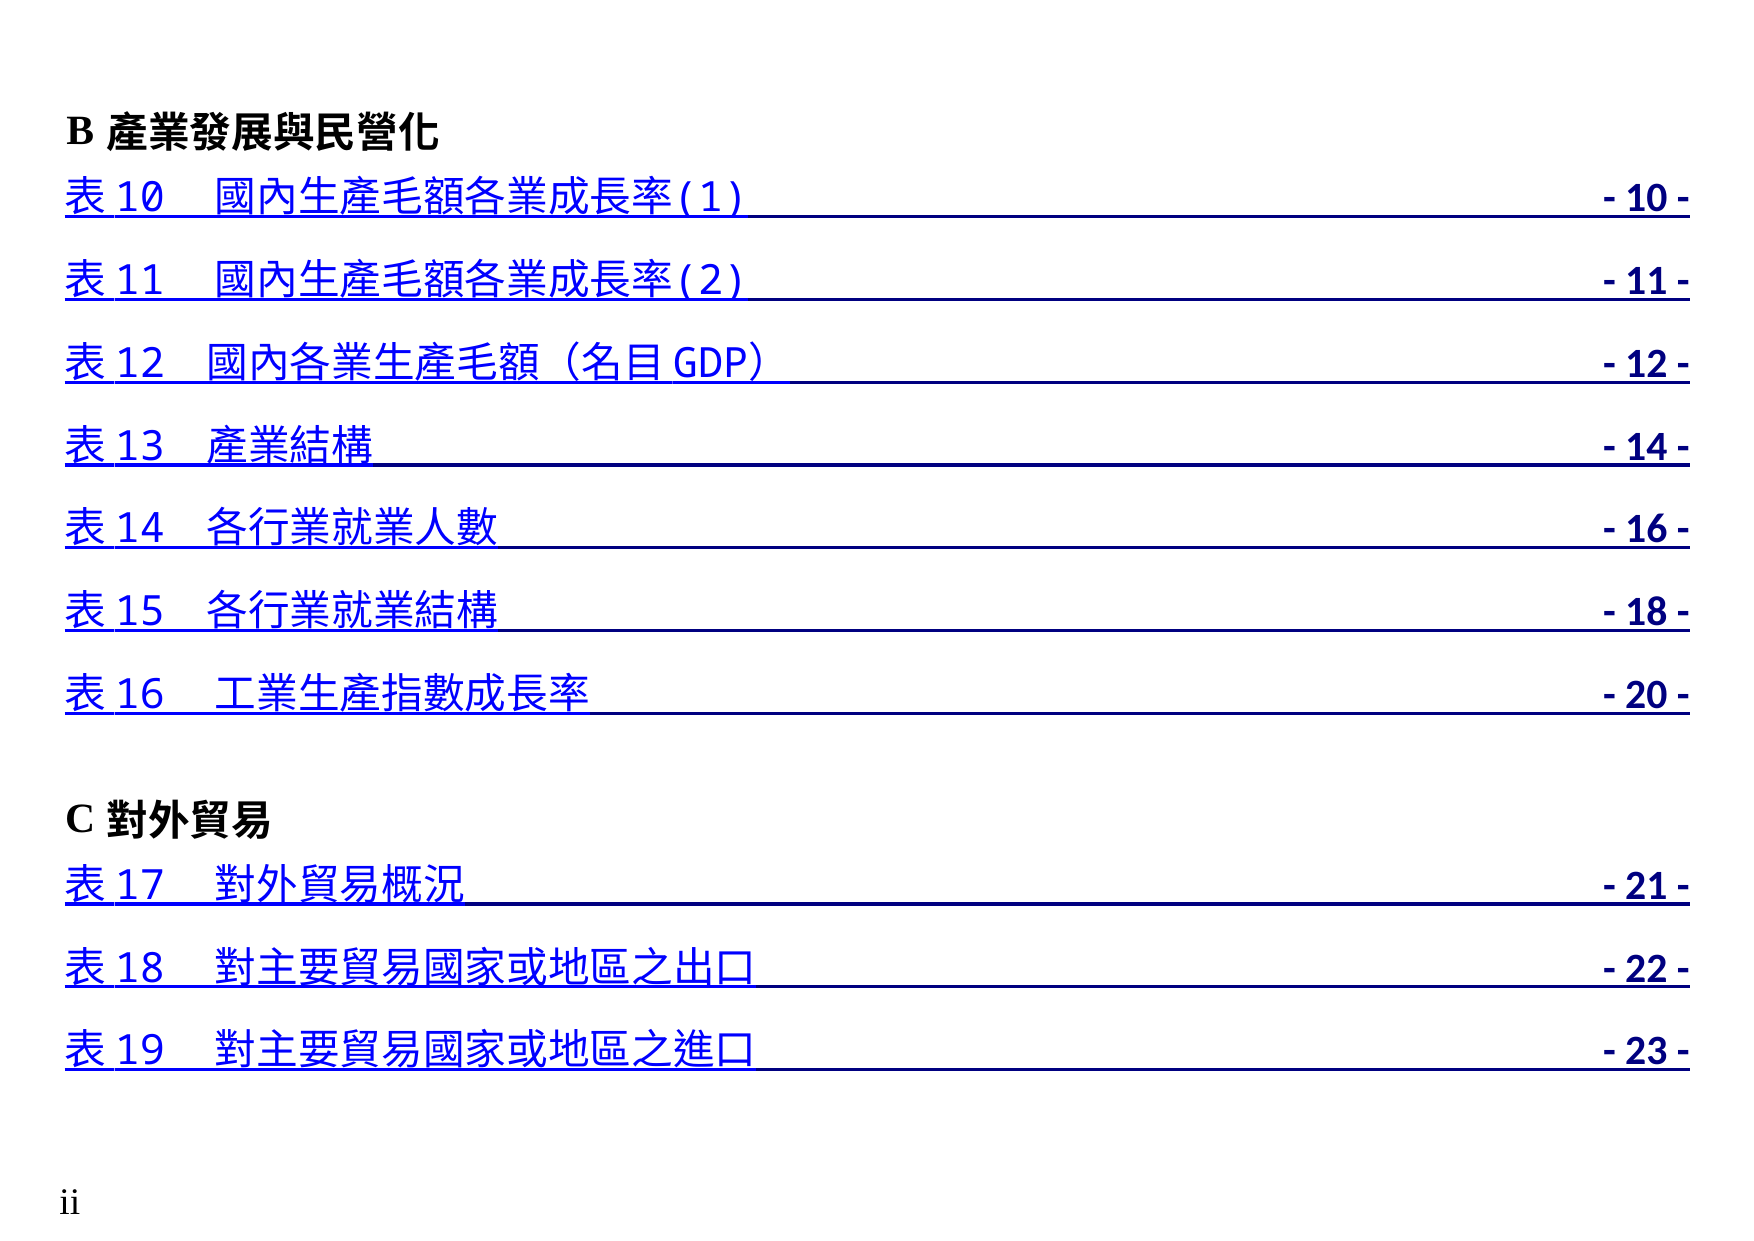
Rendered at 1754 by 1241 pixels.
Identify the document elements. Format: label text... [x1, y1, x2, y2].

text 表11 國內生產毛額各業成長率(2) - 11 - [64, 258, 1689, 298]
text 表12 國內各業生產毛額（名目GDP） - 12 - [753, 341, 1689, 381]
text 表14 各行業就業人數 - 16 - [64, 547, 1689, 552]
text [64, 986, 1689, 991]
text 表15 各行業就業結構 - 18 - [64, 589, 1689, 629]
text 表13 產業結構 - 14 - [64, 424, 1689, 463]
text [64, 630, 1689, 635]
text 表14 各行業就業人數 - 16 - [218, 507, 1689, 546]
text 表12 國內各業生產毛額（名目GDP） - 12 - [571, 341, 758, 381]
text C 對外貿易 [64, 775, 1689, 838]
text 表17 對外貿易概況 - 21 - [64, 863, 1689, 902]
text [64, 216, 1689, 221]
text 表14 各行業就業人數 - 16 - [64, 507, 224, 546]
text 表19 對主要貿易國家或地區之進口 - 23 - [64, 1028, 1689, 1068]
text 表10 國內生產毛額各業成長率(1) - 10 - [64, 175, 1689, 215]
text 表18 對主要貿易國家或地區之出口 - 22 - [64, 946, 1689, 985]
text [64, 1069, 1689, 1074]
text 表16 工業生產指數成長率 - 20 - [64, 672, 1689, 712]
text B 產業發展與民營化 [64, 88, 1689, 150]
text [64, 713, 1689, 718]
text 表12 國內各業生產毛額（名目GDP） - 12 - [64, 341, 576, 381]
